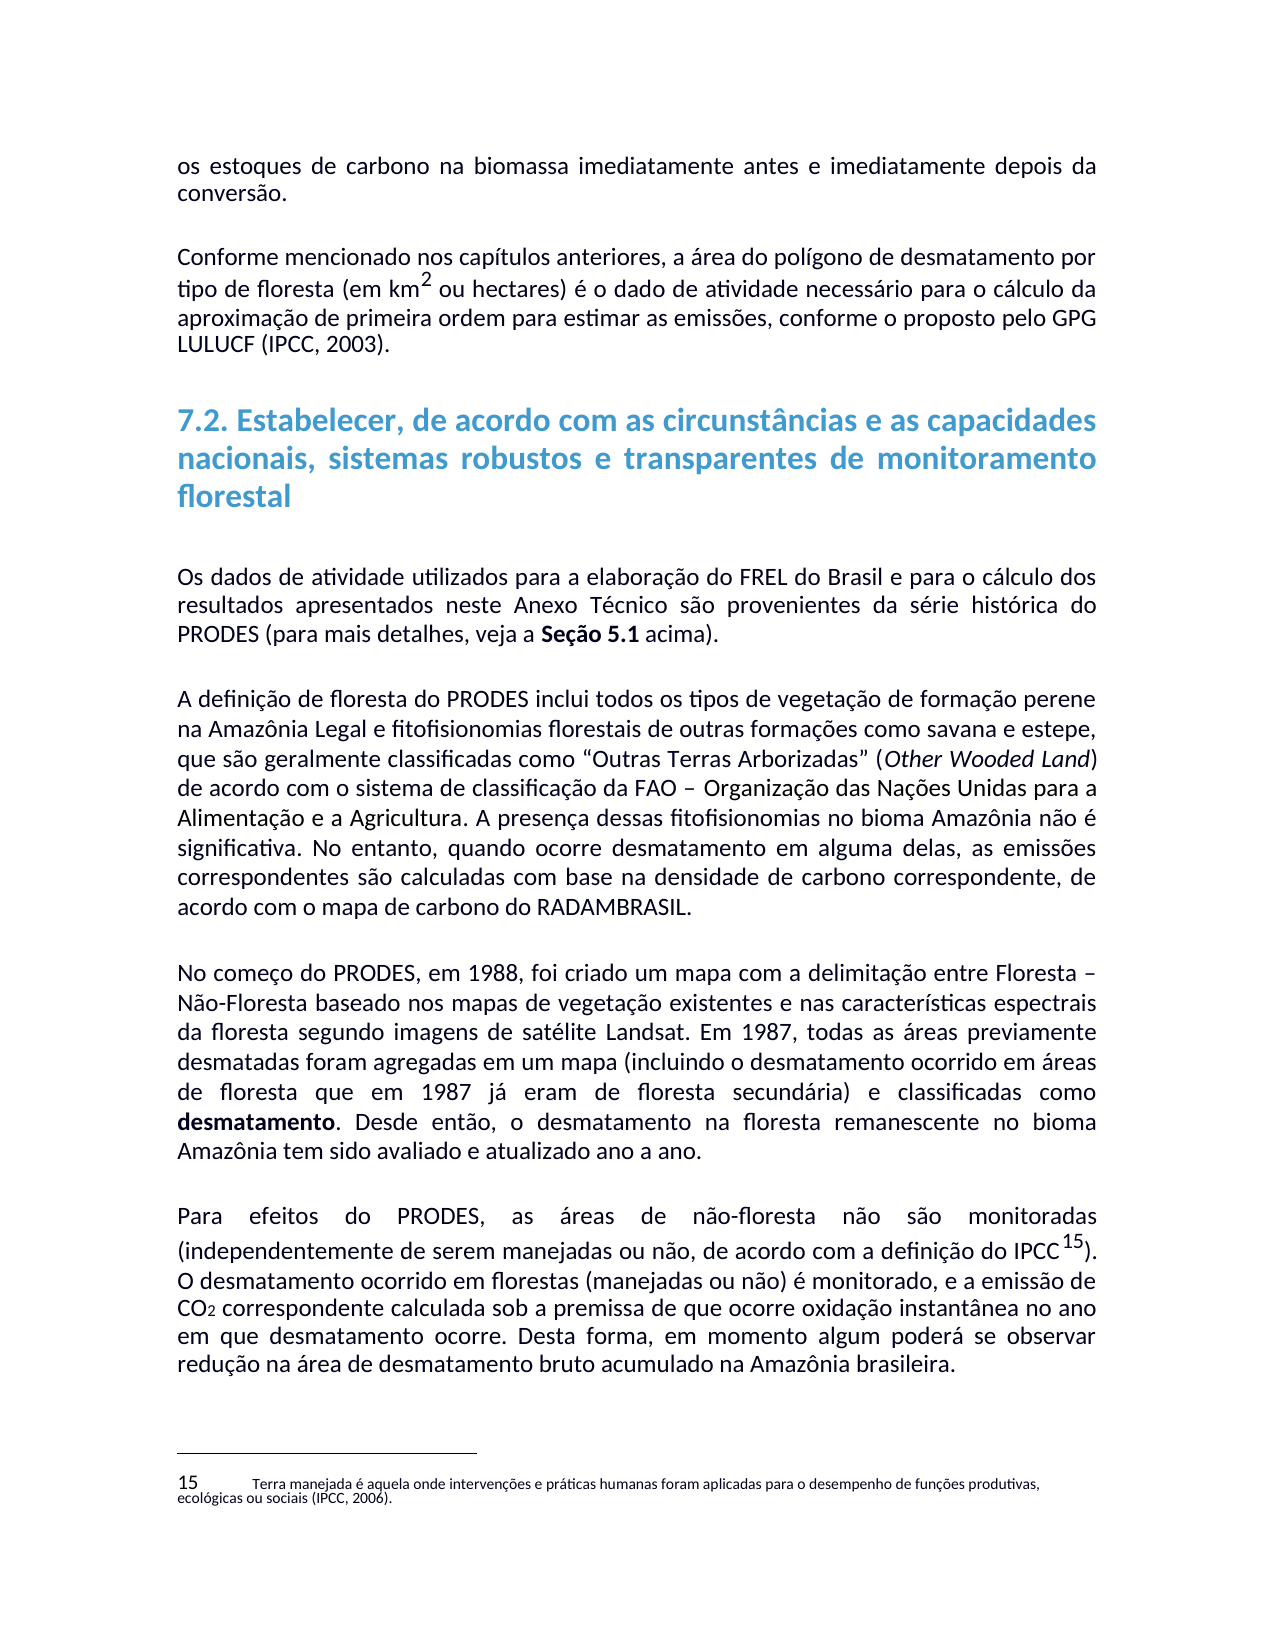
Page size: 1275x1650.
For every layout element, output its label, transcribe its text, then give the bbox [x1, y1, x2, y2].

text A definição de floresta do PRODES inclui todos os tipos de vegetação de formação perene na Amazônia Legal e fitofisionomias florestais de outras formações como savana e estepe, que são geralmente classificadas como “Outras Terras Arborizadas” (Other Wooded Land) de acordo com o sistema de classificação da FAO – Organização das Nações Unidas para a Alimentação e a Agricultura. A presença dessas fitofisionomias no bioma Amazônia não é significativa. No entanto, quando ocorre desmatamento em alguma delas, as emissões correspondentes são calculadas com base na densidade de carbono correspondente, de acordo com o mapa de carbono do RADAMBRASIL. [177, 684, 1098, 922]
text os estoques de carbono na biomassa imediatamente antes e imediatamente depois da conversão. [177, 152, 1098, 207]
text Os dados de atividade utilizados para a elaboração do FREL do Brasil e para o cálculo dos resultados apresentados neste Anexo Técnico são provenientes da série histórica do PRODES (para mais detalhes, veja a Seção 5.1 acima). [177, 562, 1098, 648]
text Para efeitos do PRODES, as áreas de não-floresta não são monitoradas (independentemente de serem manejadas ou não, de acordo com a definição do IPCC15). O desmatamento ocorrido em florestas (manejadas ou não) é monitorado, e a emissão de CO2 correspondente calculada sob a premissa de que ocorre oxidação instantânea no ano em que desmatamento ocorre. Desta forma, em momento algum poderá se observar redução na área de desmatamento bruto acumulado na Amazônia brasileira. [177, 1203, 1098, 1379]
text Conforme mencionado nos capítulos anteriores, a área do polígono de desmatamento por tipo de floresta (em km2 ou hectares) é o dado de atividade necessário para o cálculo da aproximação de primeira ordem para estimar as emissões, conforme o proposto pelo GPG LULUCF (IPCC, 2003). [177, 244, 1098, 359]
text 7.2. Estabelecer, de acordo com as circunstâncias e as capacidades nacionais, sistemas robustos e transparentes de monitoramento florestal [177, 402, 1098, 515]
text No começo do PRODES, em 1988, foi criado um mapa com a delimitação entre Floresta – Não-Floresta baseado nos mapas de vegetação existentes e nas características espectrais da floresta segundo imagens de satélite Landsat. Em 1987, todas as áreas previamente desmatadas foram agregadas em um mapa (incluindo o desmatamento ocorrido em áreas de floresta que em 1987 já eram de floresta secundária) e classificadas como desmatamento. Desde então, o desmatamento na floresta remanescente no bioma Amazônia tem sido avaliado e atualizado ano a ano. [177, 958, 1098, 1166]
list Terra manejada é aquela onde intervenções e práticas humanas foram aplicadas para o desempenho de funções produtivas, ecológicas ou sociais (IPCC, 2006). [177, 1474, 1098, 1508]
